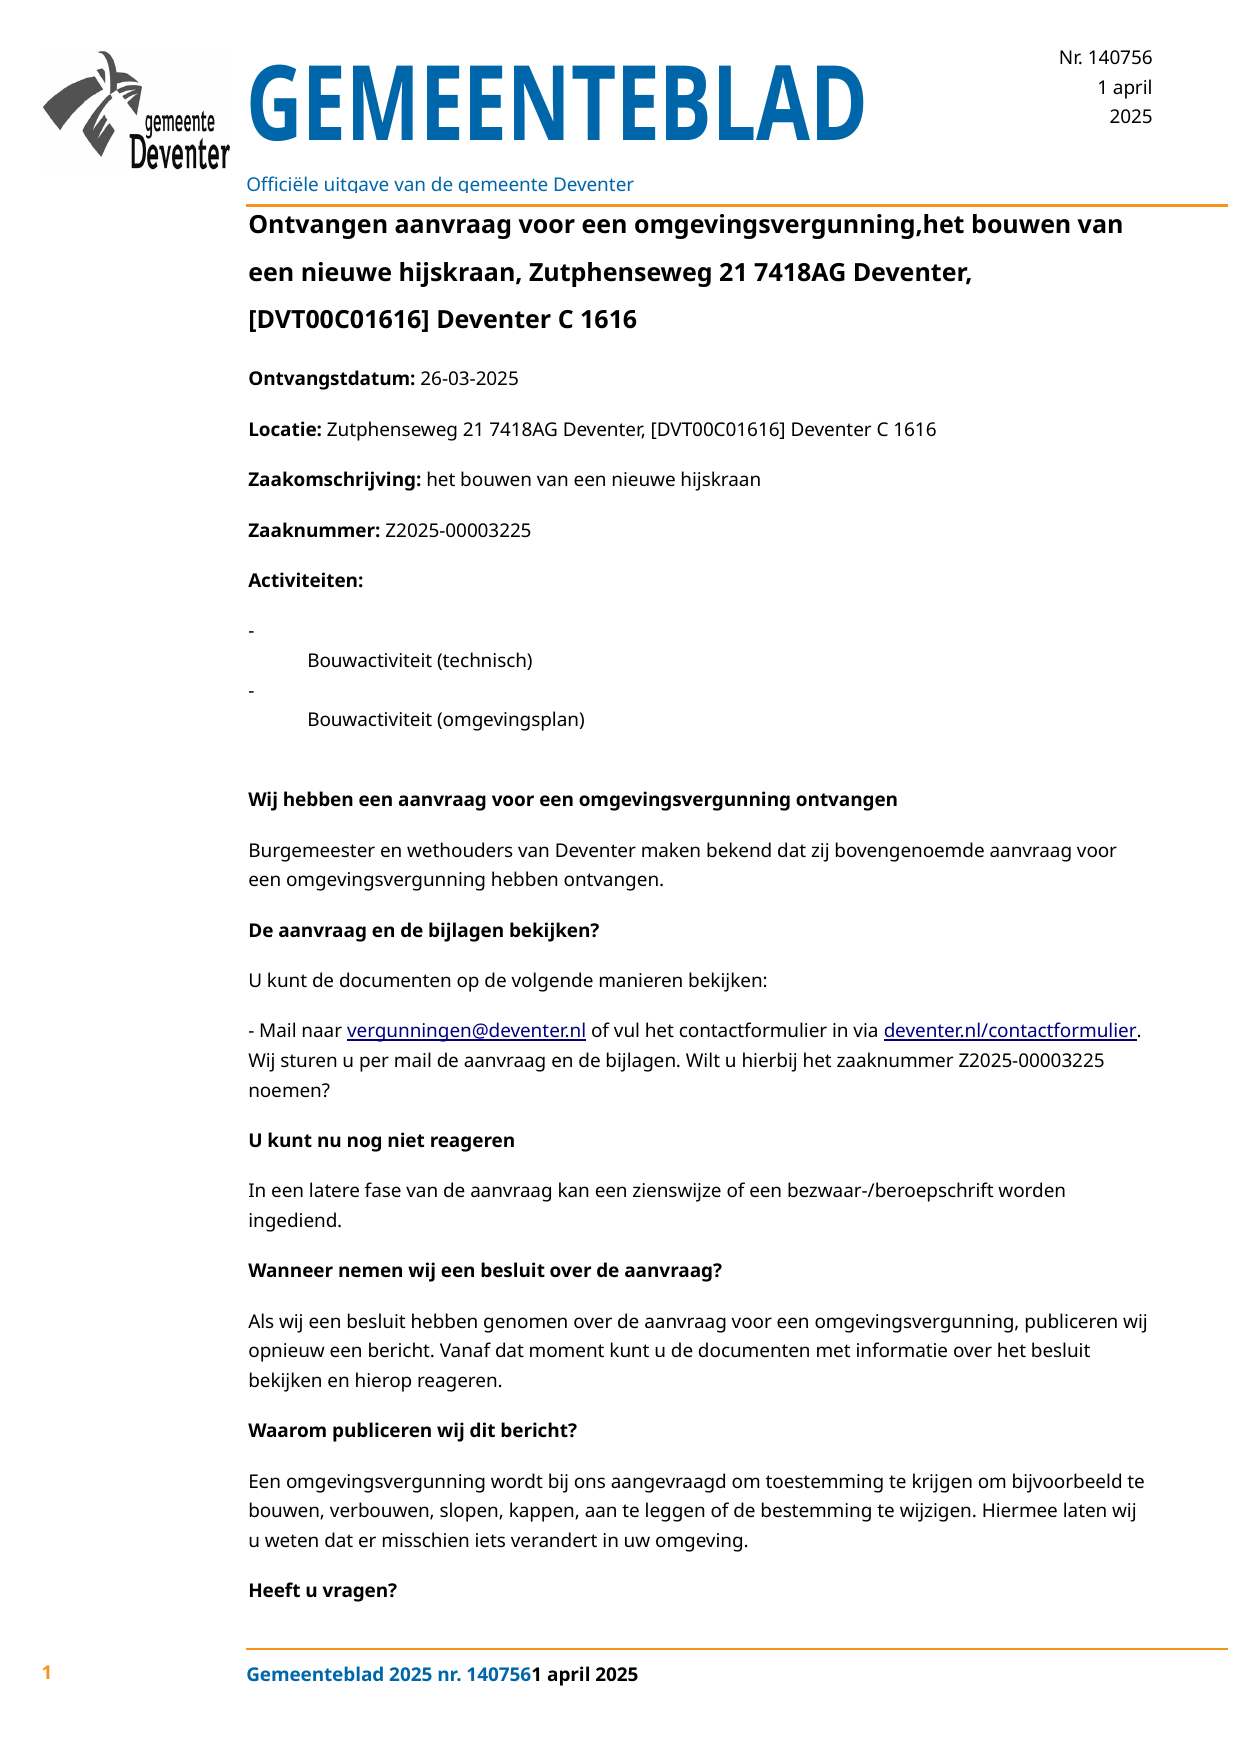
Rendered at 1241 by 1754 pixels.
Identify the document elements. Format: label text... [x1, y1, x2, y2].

picture [41, 47, 231, 172]
text U kunt nu nog niet reageren [248, 1127, 1152, 1153]
text Als wij een besluit hebben genomen over de aanvraag voor een omgevingsvergunning, publiceren wij opnieuw een bericht. Vanaf dat moment kunt u de documenten met informatie over het besluit bekijken en hierop reageren. [248, 1308, 1152, 1393]
text Ontvangen aanvraag voor een omgevingsvergunning,het bouwen van een nieuwe hijskraan, Zutphenseweg 21 7418AG Deventer, [DVT00C01616] Deventer C 1616 [248, 207, 1152, 336]
text Wanneer nemen wij een besluit over de aanvraag? [248, 1258, 1152, 1283]
list Bouwactiviteit (omgevingsplan) [248, 706, 1152, 732]
text Locatie: Zutphenseweg 21 7418AG Deventer, [DVT00C01616] Deventer C 1616 [248, 416, 1152, 442]
text Zaakomschrijving: het bouwen van een nieuwe hijskraan [248, 466, 1152, 492]
text Heeft u vragen? [248, 1578, 1152, 1603]
text Zaaknummer: Z2025-00003225 [248, 517, 1152, 542]
text Activiteiten: [248, 567, 1152, 593]
text Waarom publiceren wij dit bericht? [248, 1418, 1152, 1443]
text - Mail naar vergunningen@deventer.nl of vul het contactformulier in via deventer.nl/contactformulier. Wij sturen u per mail de aanvraag en de bijlagen. Wilt u hierbij het zaaknummer Z2025-00003225 noemen? [248, 1018, 1152, 1102]
text Ontvangstdatum: 26-03-2025 [248, 366, 1152, 391]
list Bouwactiviteit (technisch) [248, 647, 1152, 673]
text U kunt de documenten op de volgende manieren bekijken: [248, 967, 1152, 993]
text Burgemeester en wethouders van Deventer maken bekend dat zij bovengenoemde aanvraag voor een omgevingsvergunning hebben ontvangen. [248, 837, 1152, 892]
text Wij hebben een aanvraag voor een omgevingsvergunning ontvangen [248, 786, 1152, 812]
text De aanvraag en de bijlagen bekijken? [248, 917, 1152, 942]
text In een latere fase van de aanvraag kan een zienswijze of een bezwaar-/beroepschrift worden ingediend. [248, 1178, 1152, 1233]
text Een omgevingsvergunning wordt bij ons aangevraagd om toestemming te krijgen om bijvoorbeeld te bouwen, verbouwen, slopen, kappen, aan te leggen of de bestemming te wijzigen. Hiermee laten wij u weten dat er misschien iets verandert in uw omgeving. [248, 1468, 1152, 1553]
